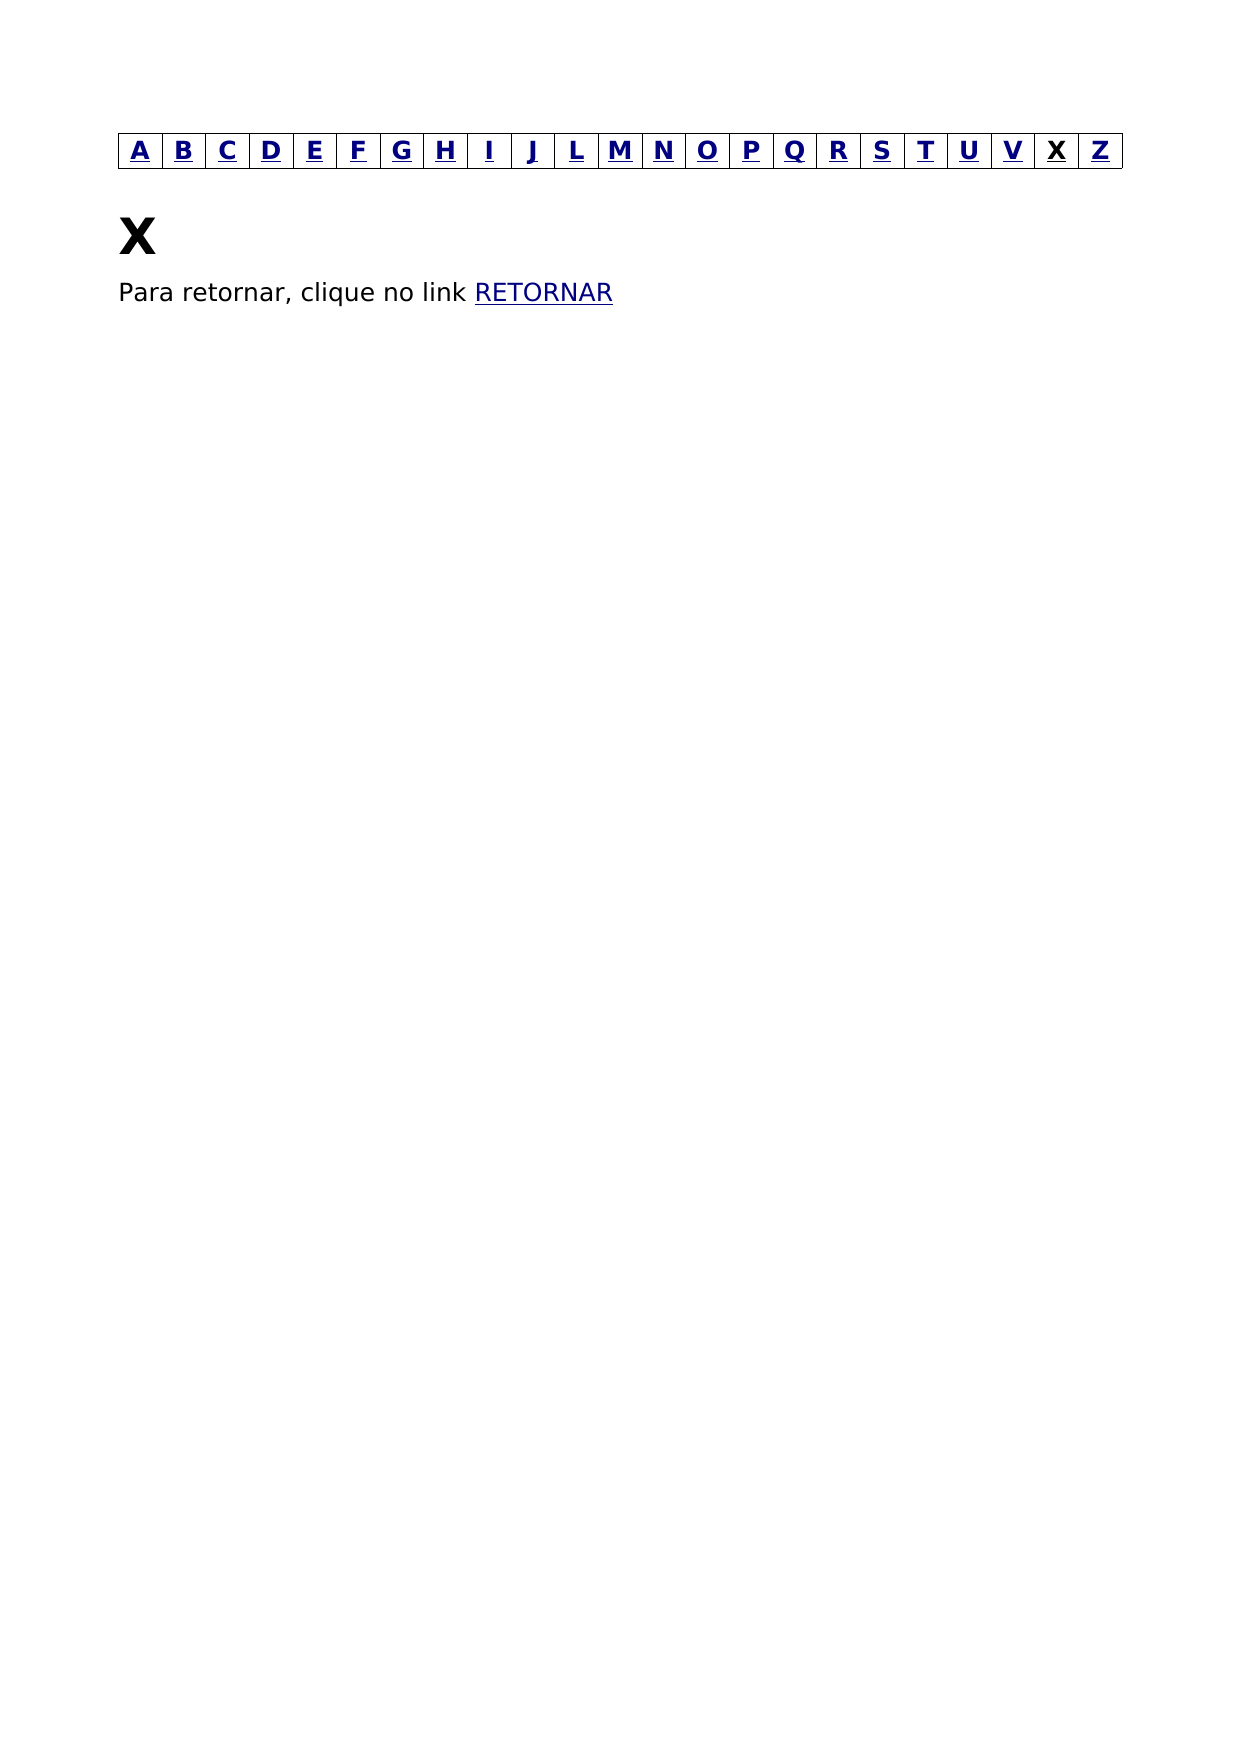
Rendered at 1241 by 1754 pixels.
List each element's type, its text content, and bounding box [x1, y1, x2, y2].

table_header R [817, 134, 860, 168]
table_header S [861, 134, 904, 168]
table_header G [381, 134, 423, 168]
table_header T [905, 134, 947, 168]
table_header F [337, 134, 380, 168]
subtitle X [118, 208, 1122, 266]
table_header J [512, 134, 554, 168]
table_header B [163, 134, 205, 168]
table_header D [250, 134, 293, 168]
table_header N [643, 134, 685, 168]
table_header I [468, 134, 511, 168]
table_header H [424, 134, 467, 168]
table_header U [948, 134, 991, 168]
table_header A [119, 134, 162, 168]
table_header V [992, 134, 1034, 168]
table_header O [686, 134, 729, 168]
table_header E [294, 134, 336, 168]
table_header Q [774, 134, 816, 168]
table_header M [599, 134, 642, 168]
table_header Z [1079, 134, 1122, 168]
table_header P [730, 134, 773, 168]
table_header L [555, 134, 598, 168]
table_header C [206, 134, 249, 168]
text Para retornar, clique no link RETORNAR [118, 279, 1122, 308]
table_header X [1035, 134, 1078, 168]
